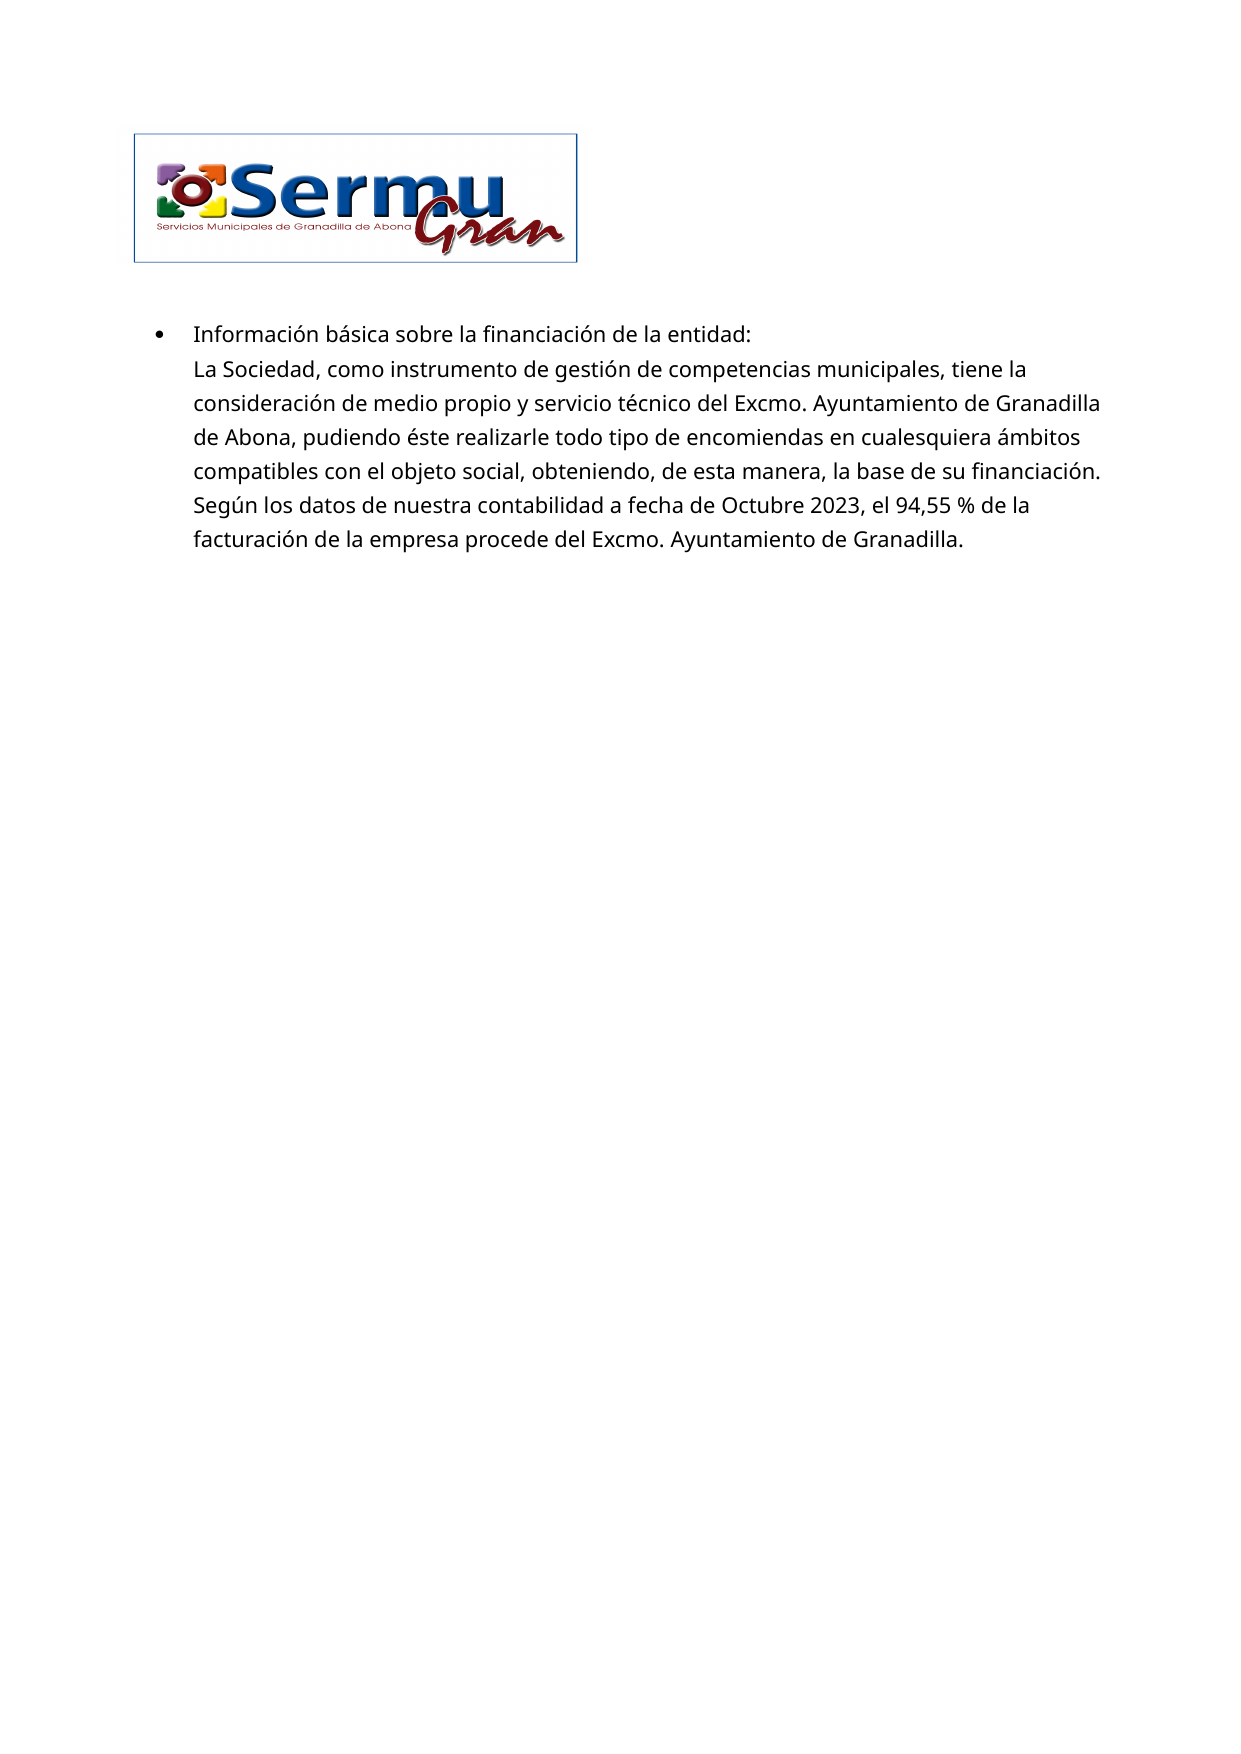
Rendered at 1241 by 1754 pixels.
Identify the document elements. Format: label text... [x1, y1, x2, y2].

list Información básica sobre la financiación de la entidad: La Sociedad, como instrumento de gestión de competencias municipales, tiene la consideración de medio propio y servicio técnico del Excmo. Ayuntamiento de Granadilla de Abona, pudiendo éste realizarle todo tipo de encomiendas en cualesquiera ámbitos compatibles con el objeto social, obteniendo, de esta manera, la base de su financiación. Según los datos de nuestra contabilidad a fecha de Octubre 2023, el 94,55 % de la facturación de la empresa procede del Excmo. Ayuntamiento de Granadilla. [156, 319, 1122, 554]
picture [116, 124, 588, 264]
